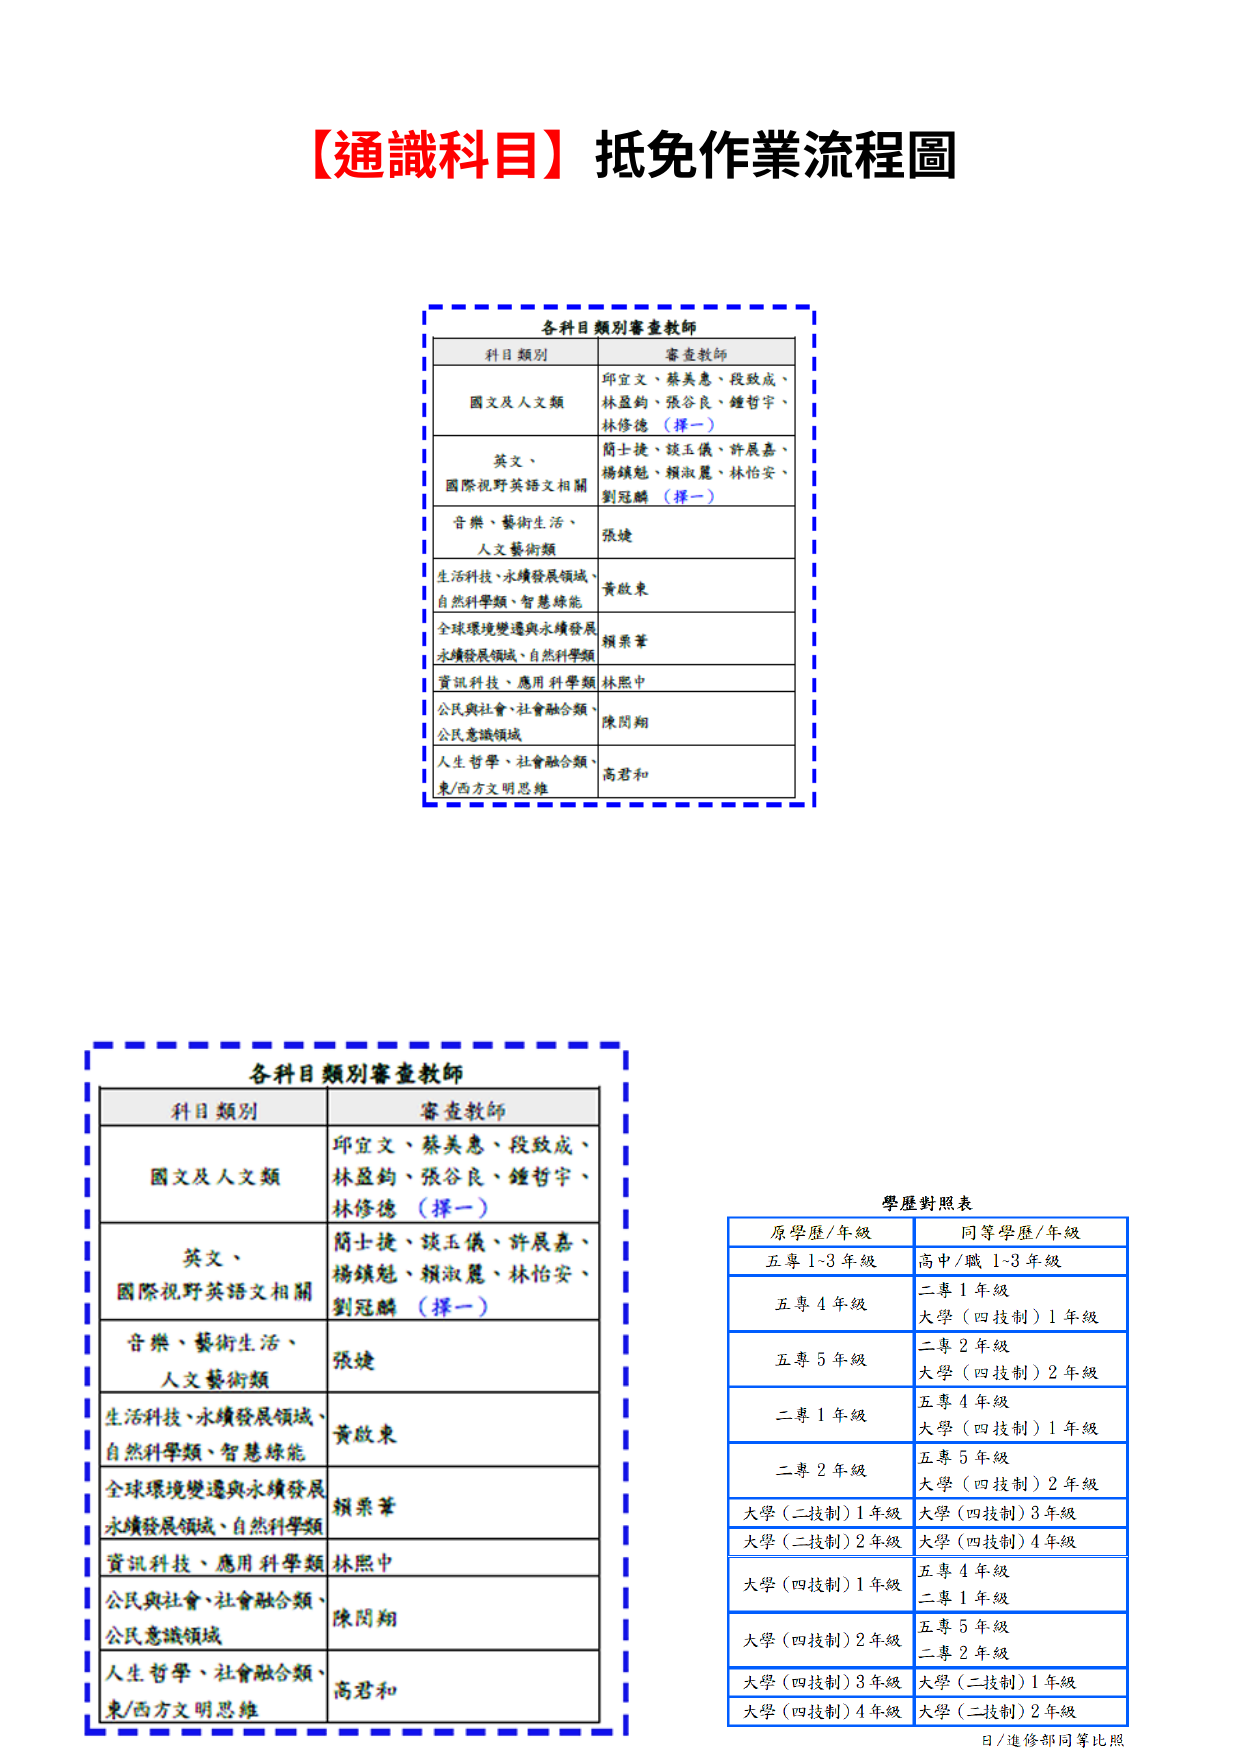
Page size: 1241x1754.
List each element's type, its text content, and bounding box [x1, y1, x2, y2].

text 【通識科目】抵免作業流程圖 [75, 79, 1165, 204]
